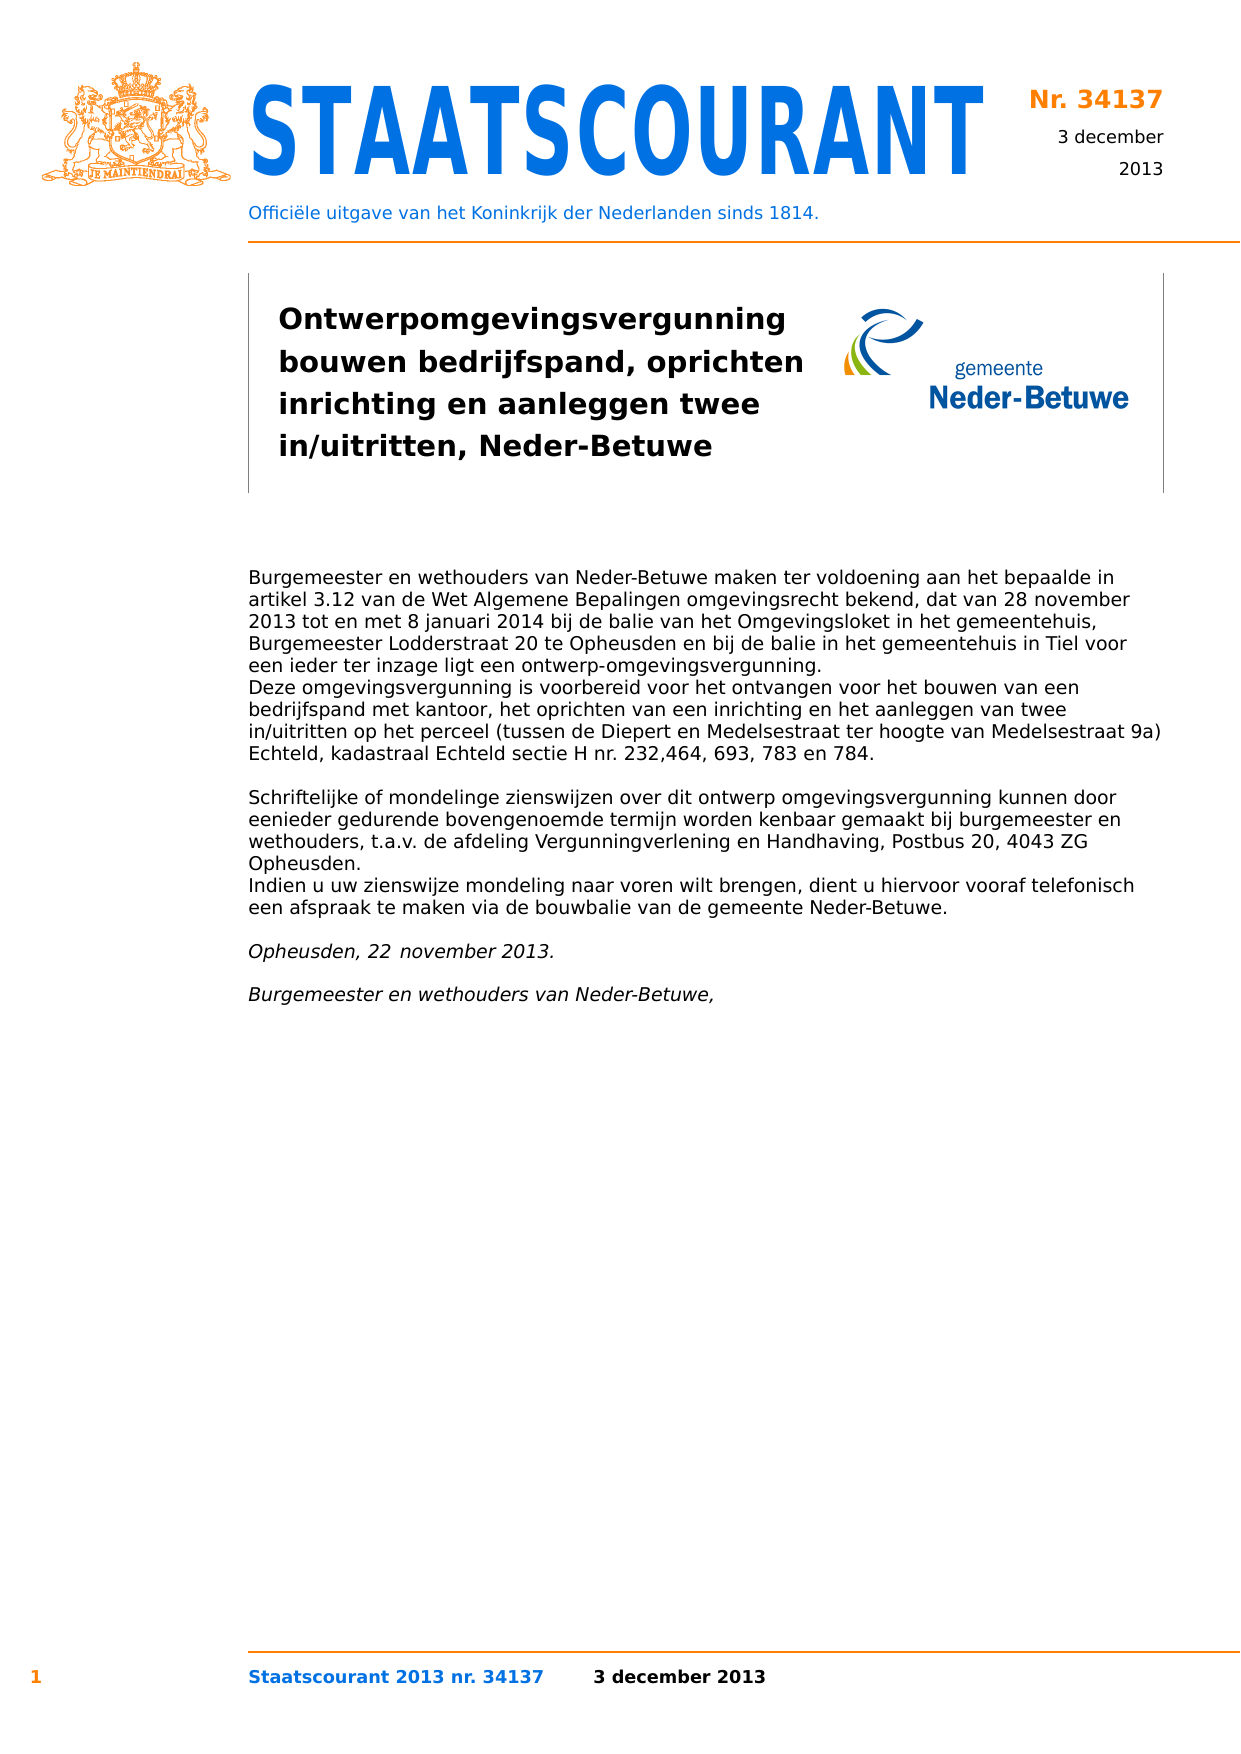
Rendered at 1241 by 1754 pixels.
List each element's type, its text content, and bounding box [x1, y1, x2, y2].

table_header STAATSCOURANT [248, 62, 998, 203]
picture [838, 302, 1134, 415]
table_header Nr. 34137 [998, 62, 1240, 121]
text Burgemeester en wethouders van Neder-Betuwe maken ter voldoening aan het bepaalde in artikel 3.12 van de Wet Algemene Bepalingen omgevingsrecht bekend, dat van 28 november 2013 tot en met 8 januari 2014 bij de balie van het Omgevingsloket in het gemeentehuis, Burgemeester Lodderstraat 20 te Opheusden en bij de balie in het gemeentehuis in Tiel voor een ieder ter inzage ligt een ontwerp-omgevingsvergunning. [248, 567, 1163, 677]
text Burgemeester en wethouders van Neder-Betuwe, [248, 984, 1163, 1006]
text Indien u uw zienswijze mondeling naar voren wilt brengen, dient u hiervoor vooraf telefonisch een afspraak te maken via de bouwbalie van de gemeente Neder-Betuwe. [248, 875, 1163, 919]
table_cell 2013 [998, 153, 1240, 203]
table_header [25, 62, 248, 241]
text Opheusden, 22 november 2013. [248, 941, 1163, 962]
picture [41, 62, 231, 186]
subtitle Ontwerpomgevingsvergunning bouwen bedrijfspand, oprichten inrichting en aanleggen twee in/uitritten, Neder-Betuwe [249, 273, 1163, 493]
table_cell Officiële uitgave van het Koninkrijk der Nederlanden sinds 1814. [248, 203, 1240, 241]
text Deze omgevingsvergunning is voorbereid voor het ontvangen voor het bouwen van een bedrijfspand met kantoor, het oprichten van een inrichting en het aanleggen van twee in/uitritten op het perceel (tussen de Diepert en Medelsestraat ter hoogte van Medelsestraat 9a) Echteld, kadastraal Echteld sectie H nr. 232,464, 693, 783 en 784. [248, 677, 1163, 765]
table_cell 3 december [998, 121, 1240, 153]
text Schriftelijke of mondelinge zienswijzen over dit ontwerp omgevingsvergunning kunnen door eenieder gedurende bovengenoemde termijn worden kenbaar gemaakt bij burgemeester en wethouders, t.a.v. de afdeling Vergunningverlening en Handhaving, Postbus 20, 4043 ZG Opheusden. [248, 787, 1163, 875]
